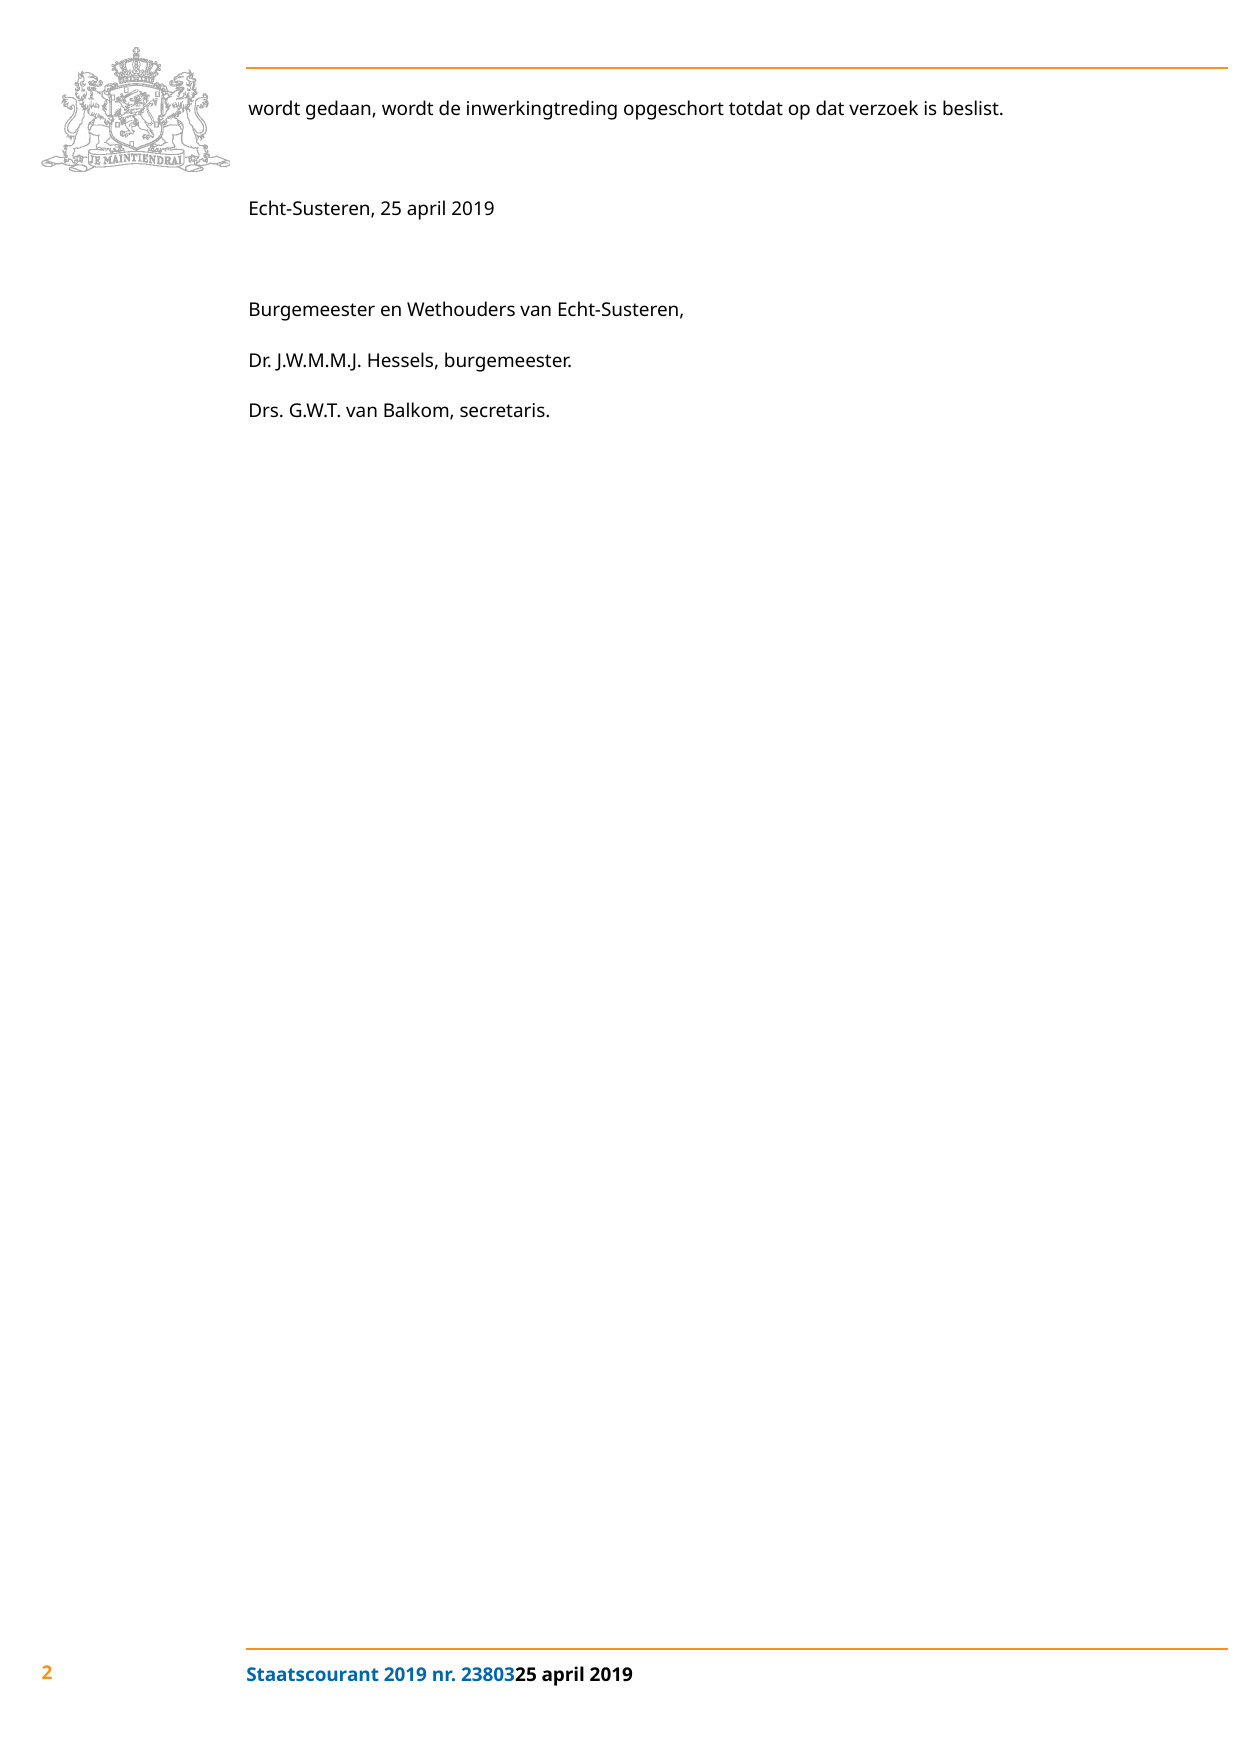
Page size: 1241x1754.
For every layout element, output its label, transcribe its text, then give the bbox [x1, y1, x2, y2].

text Burgemeester en Wethouders van Echt-Susteren, [248, 296, 1152, 322]
picture [41, 47, 231, 172]
text Drs. G.W.T. van Balkom, secretaris. [248, 397, 1152, 423]
text wordt gedaan, wordt de inwerkingtreding opgeschort totdat op dat verzoek is beslist. [248, 95, 1152, 121]
text Dr. J.W.M.M.J. Hessels, burgemeester. [248, 347, 1152, 373]
text Echt-Susteren, 25 april 2019 [248, 196, 1152, 221]
